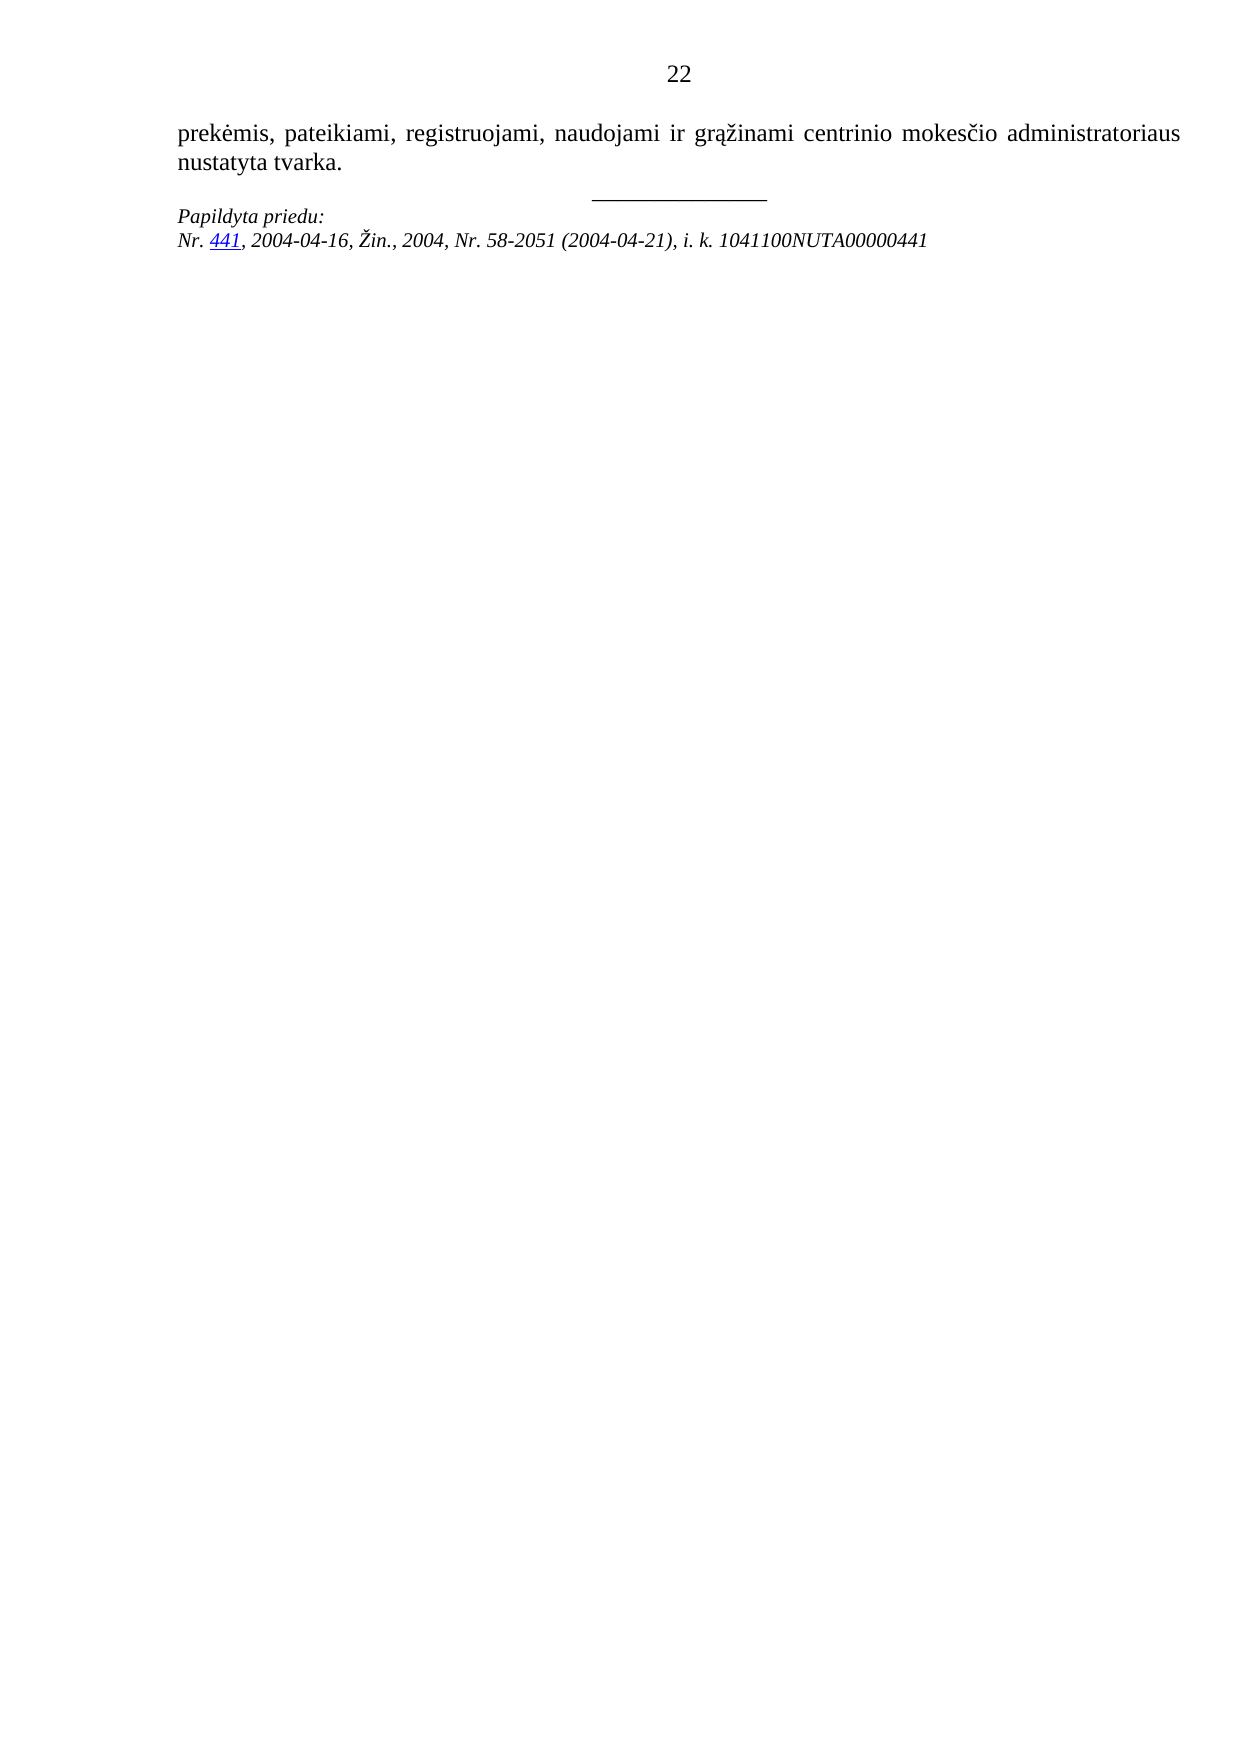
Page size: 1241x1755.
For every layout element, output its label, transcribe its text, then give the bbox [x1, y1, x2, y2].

text ______________ [177, 176, 1181, 204]
text Papildyta priedu: [177, 204, 1181, 228]
text prekėmis, pateikiami, registruojami, naudojami ir grąžinami centrinio mokesčio administratoriaus nustatyta tvarka. [177, 118, 1181, 176]
text Nr. 441, 2004-04-16, Žin., 2004, Nr. 58-2051 (2004-04-21), i. k. 1041100NUTA00000441 [177, 228, 1181, 252]
